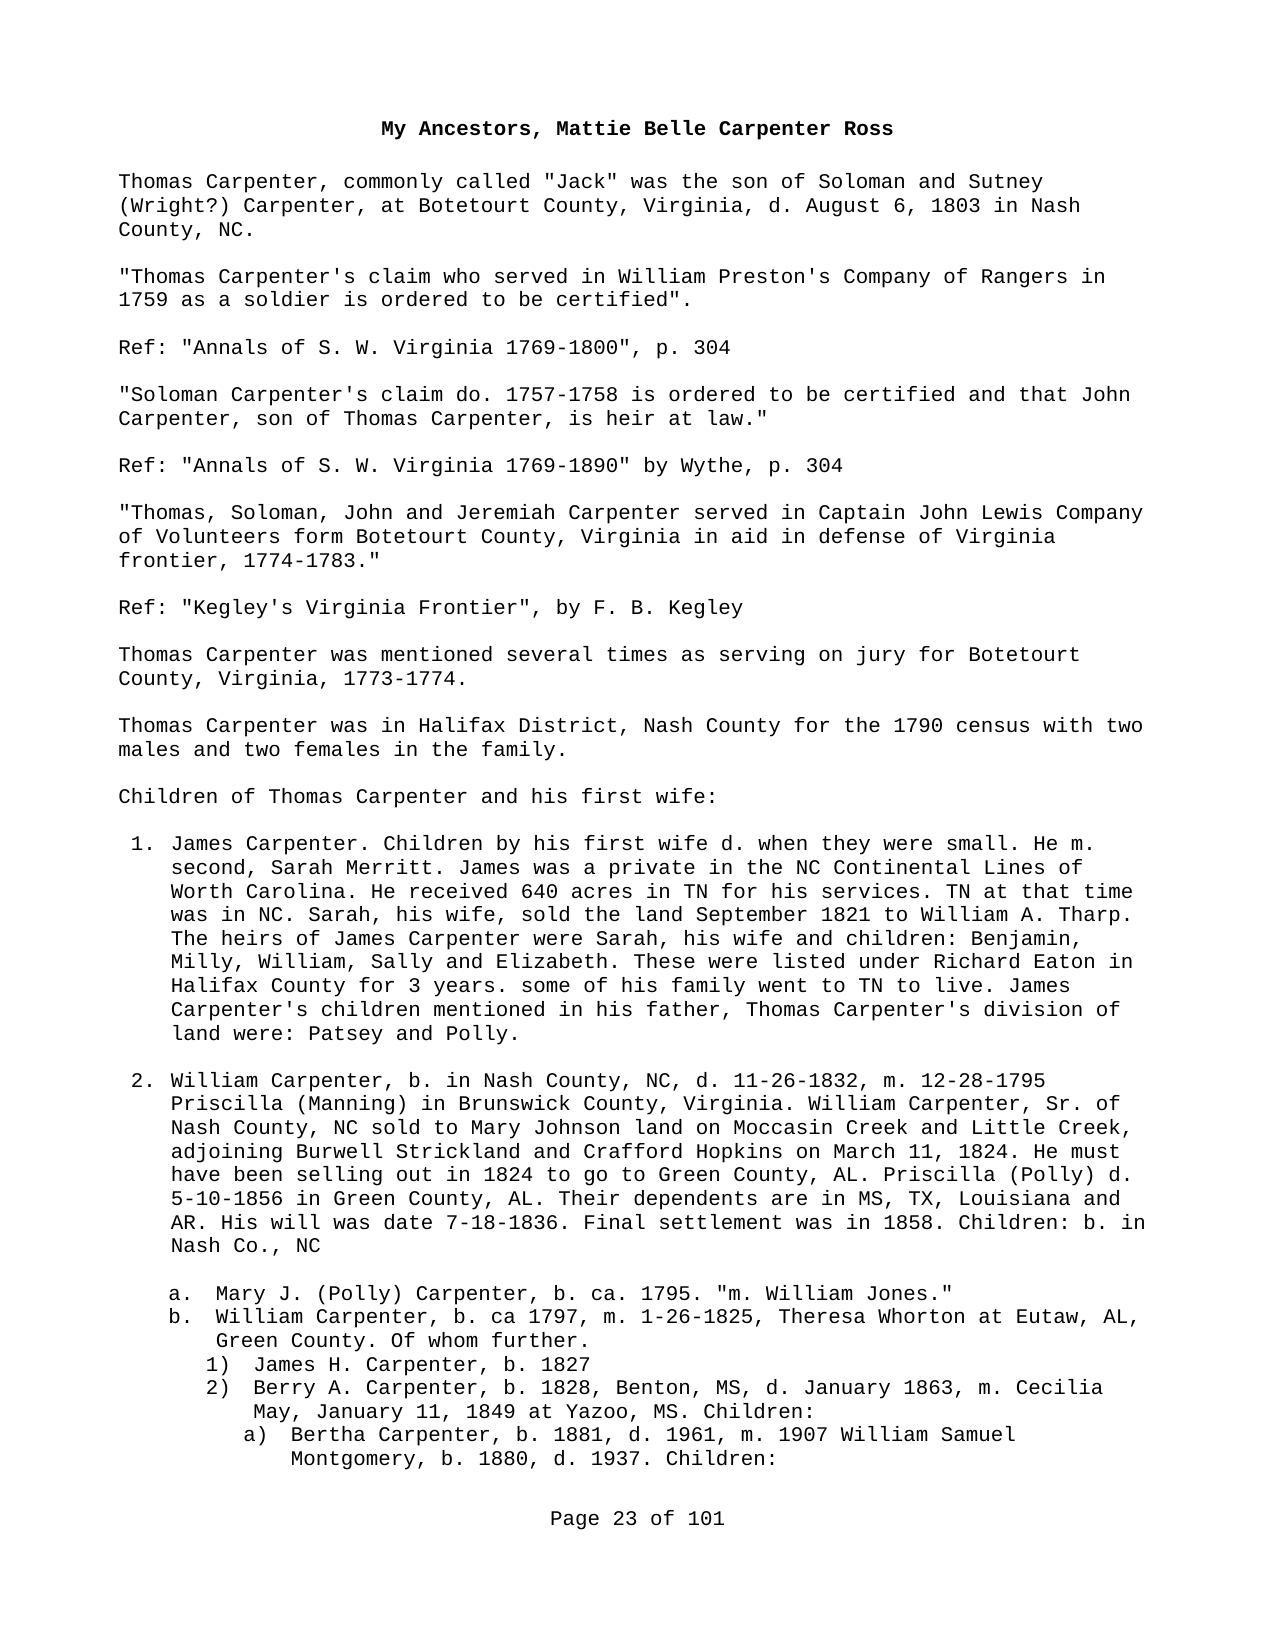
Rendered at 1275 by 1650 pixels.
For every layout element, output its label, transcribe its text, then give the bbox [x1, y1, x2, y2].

text Thomas Carpenter was in Halifax District, Nash County for the 1790 census with two males and two females in the family. [118, 715, 1157, 762]
list Berry A. Carpenter, b. 1828, Benton, MS, d. January 1863, m. Cecilia May, January 11, 1849 at Yazoo, MS. Children: [231, 1377, 1157, 1424]
list William Carpenter, b. in Nash County, NC, d. 11-26-1832, m. 12-28-1795 Priscilla (Manning) in Brunswick County, Virginia. William Carpenter, Sr. of Nash County, NC sold to Mary Johnson land on Moccasin Creek and Little Creek, adjoining Burwell Strickland and Crafford Hopkins on March 11, 1824. He must have been selling out in 1824 to go to Green County, AL. Priscilla (Polly) d. 5-10-1856 in Green County, AL. Their dependents are in MS, TX, Louisiana and AR. His will was date 7-18-1836. Final settlement was in 1858. Children: b. in Nash Co., NC [156, 1070, 1157, 1259]
text "Soloman Carpenter's claim do. 1757-1758 is ordered to be certified and that John Carpenter, son of Thomas Carpenter, is heir at law." [118, 384, 1157, 431]
list William Carpenter, b. ca 1797, m. 1-26-1825, Theresa Whorton at Eutaw, AL, Green County. Of whom further. [193, 1306, 1157, 1353]
list James H. Carpenter, b. 1827 [231, 1353, 1157, 1377]
text Ref: "Kegley's Virginia Frontier", by F. B. Kegley [118, 597, 1157, 621]
list Mary J. (Polly) Carpenter, b. ca. 1795. "m. William Jones." [193, 1283, 1157, 1306]
text Ref: "Annals of S. W. Virginia 1769-1890" by Wythe, p. 304 [118, 455, 1157, 479]
text "Thomas Carpenter's claim who served in William Preston's Company of Rangers in 1759 as a soldier is ordered to be certified". [118, 266, 1157, 313]
text Children of Thomas Carpenter and his first wife: [118, 786, 1157, 810]
text Thomas Carpenter was mentioned several times as serving on jury for Botetourt County, Virginia, 1773-1774. [118, 644, 1157, 691]
text Ref: "Annals of S. W. Virginia 1769-1800", p. 304 [118, 337, 1157, 360]
list James Carpenter. Children by his first wife d. when they were small. He m. second, Sarah Merritt. James was a private in the NC Continental Lines of Worth Carolina. He received 640 acres in TN for his services. TN at that time was in NC. Sarah, his wife, sold the land September 1821 to William A. Tharp. The heirs of James Carpenter were Sarah, his wife and children: Benjamin, Milly, William, Sally and Elizabeth. These were listed under Richard Eaton in Halifax County for 3 years. some of his family went to TN to live. James Carpenter's children mentioned in his father, Thomas Carpenter's division of land were: Patsey and Polly. [156, 833, 1157, 1046]
text "Thomas, Soloman, John and Jeremiah Carpenter served in Captain John Lewis Company of Volunteers form Botetourt County, Virginia in aid in defense of Virginia frontier, 1774-1783." [118, 502, 1157, 573]
text Thomas Carpenter, commonly called "Jack" was the son of Soloman and Sutney (Wright?) Carpenter, at Botetourt County, Virginia, d. August 6, 1803 in Nash County, NC. [118, 171, 1157, 242]
list Bertha Carpenter, b. 1881, d. 1961, m. 1907 William Samuel Montgomery, b. 1880, d. 1937. Children: [268, 1424, 1157, 1472]
